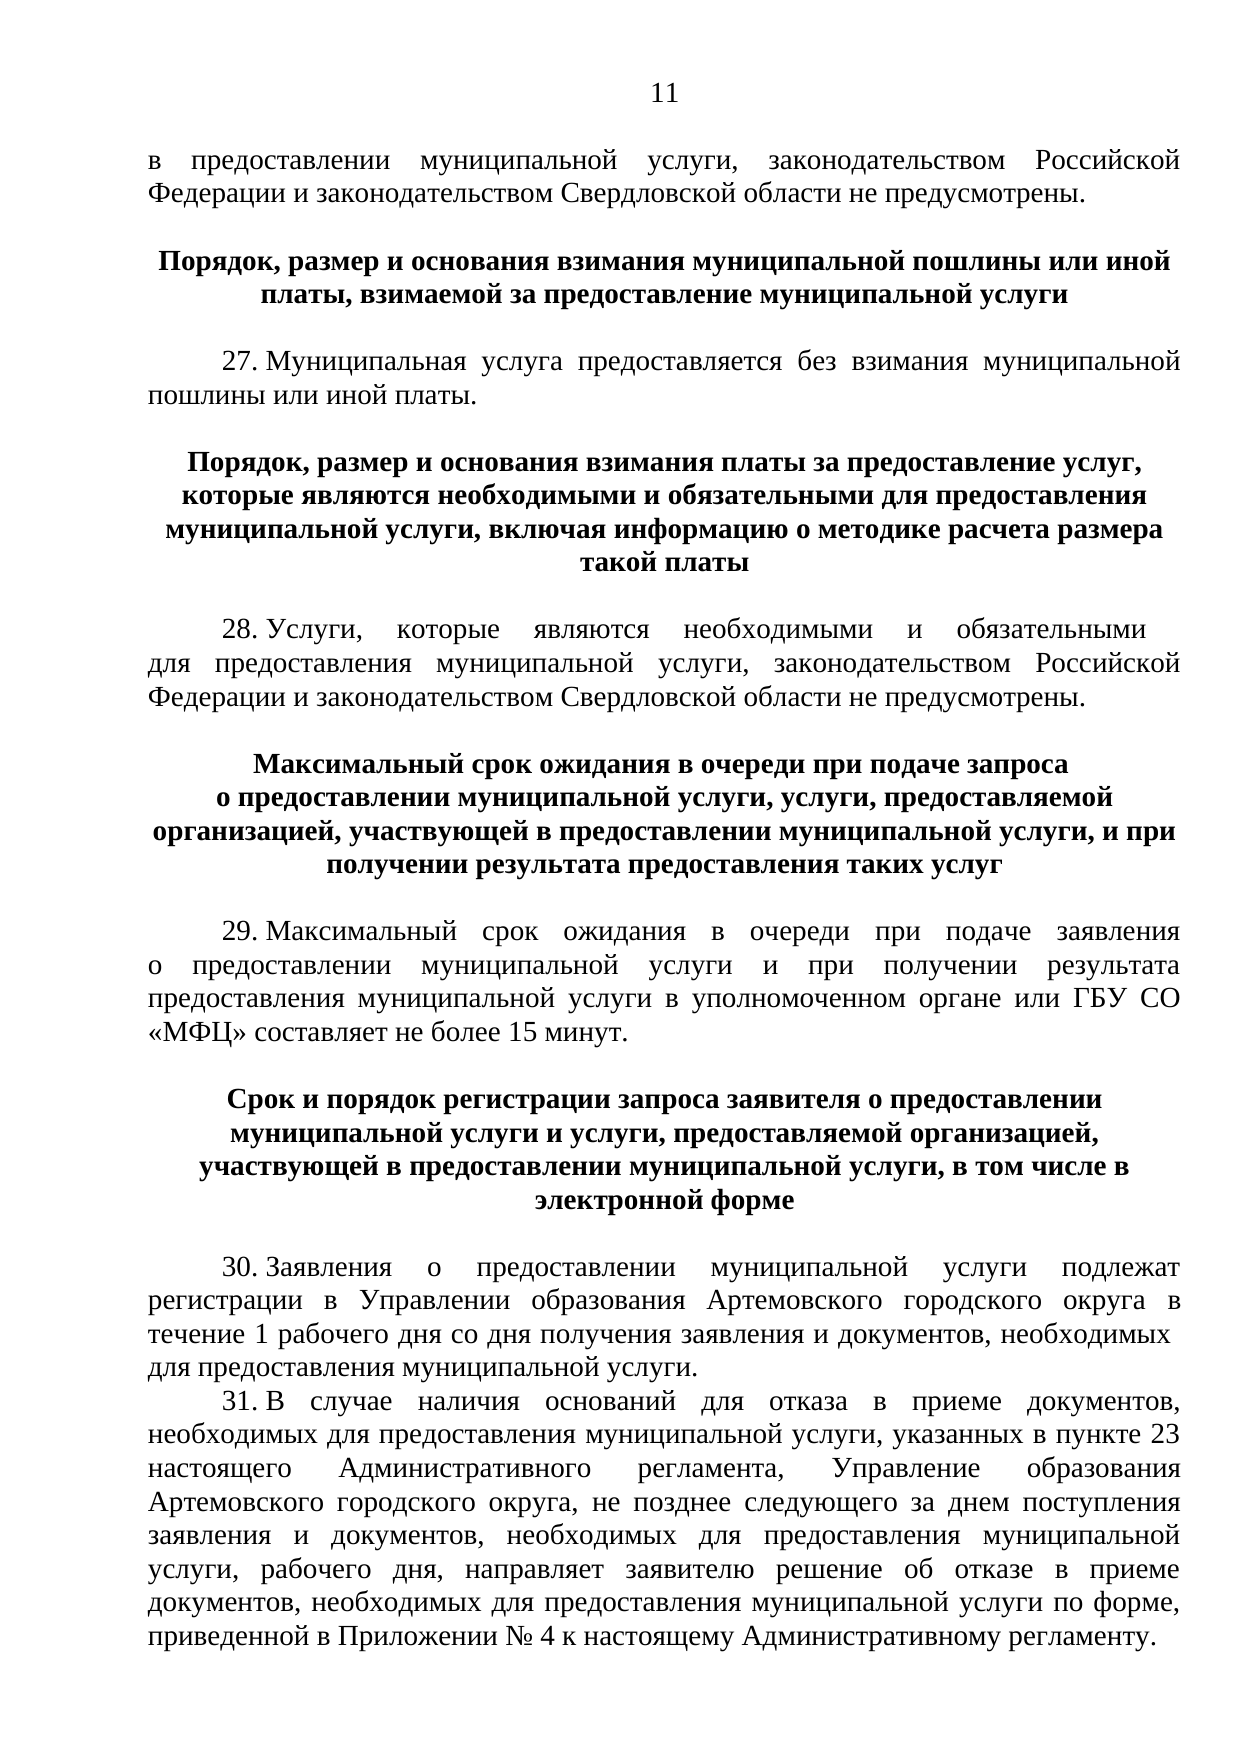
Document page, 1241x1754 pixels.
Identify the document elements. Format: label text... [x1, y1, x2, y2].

text 27. Муниципальная услуга предоставляется без взимания муниципальной пошлины или иной платы. [148, 343, 1181, 410]
text 29. Максимальный срок ожидания в очереди при подаче заявления о предоставлении муниципальной услуги и при получении результата предоставления муниципальной услуги в уполномоченном органе или ГБУ СО «МФЦ» составляет не более 15 минут. [148, 913, 1181, 1048]
text Максимальный срок ожидания в очереди при подаче запроса о предоставлении муниципальной услуги, услуги, предоставляемой организацией, участвующей в предоставлении муниципальной услуги, и при получении результата предоставления таких услуг [148, 746, 1181, 880]
text 30. Заявления о предоставлении муниципальной услуги подлежат регистрации в Управлении образования Артемовского городского округа в течение 1 рабочего дня со дня получения заявления и документов, необходимых для предоставления муниципальной услуги. [148, 1249, 1181, 1383]
text 28. Услуги, которые являются необходимыми и обязательными для предоставления муниципальной услуги, законодательством Российской Федерации и законодательством Свердловской области не предусмотрены. [148, 612, 1181, 712]
text Срок и порядок регистрации запроса заявителя о предоставлении муниципальной услуги и услуги, предоставляемой организацией, участвующей в предоставлении муниципальной услуги, в том числе в электронной форме [148, 1081, 1181, 1215]
text 31. В случае наличия оснований для отказа в приеме документов, необходимых для предоставления муниципальной услуги, указанных в пункте 23 настоящего Административного регламента, Управление образования Артемовского городского округа, не позднее следующего за днем поступления заявления и документов, необходимых для предоставления муниципальной услуги, рабочего дня, направляет заявителю решение об отказе в приеме документов, необходимых для предоставления муниципальной услуги по форме, приведенной в Приложении № 4 к настоящему Административному регламенту. [148, 1383, 1181, 1651]
text Порядок, размер и основания взимания платы за предоставление услуг, которые являются необходимыми и обязательными для предоставления муниципальной услуги, включая информацию о методике расчета размера такой платы [148, 444, 1181, 578]
text в предоставлении муниципальной услуги, законодательством Российской Федерации и законодательством Свердловской области не предусмотрены. [148, 142, 1181, 209]
text Порядок, размер и основания взимания муниципальной пошлины или иной платы, взимаемой за предоставление муниципальной услуги [148, 243, 1181, 310]
